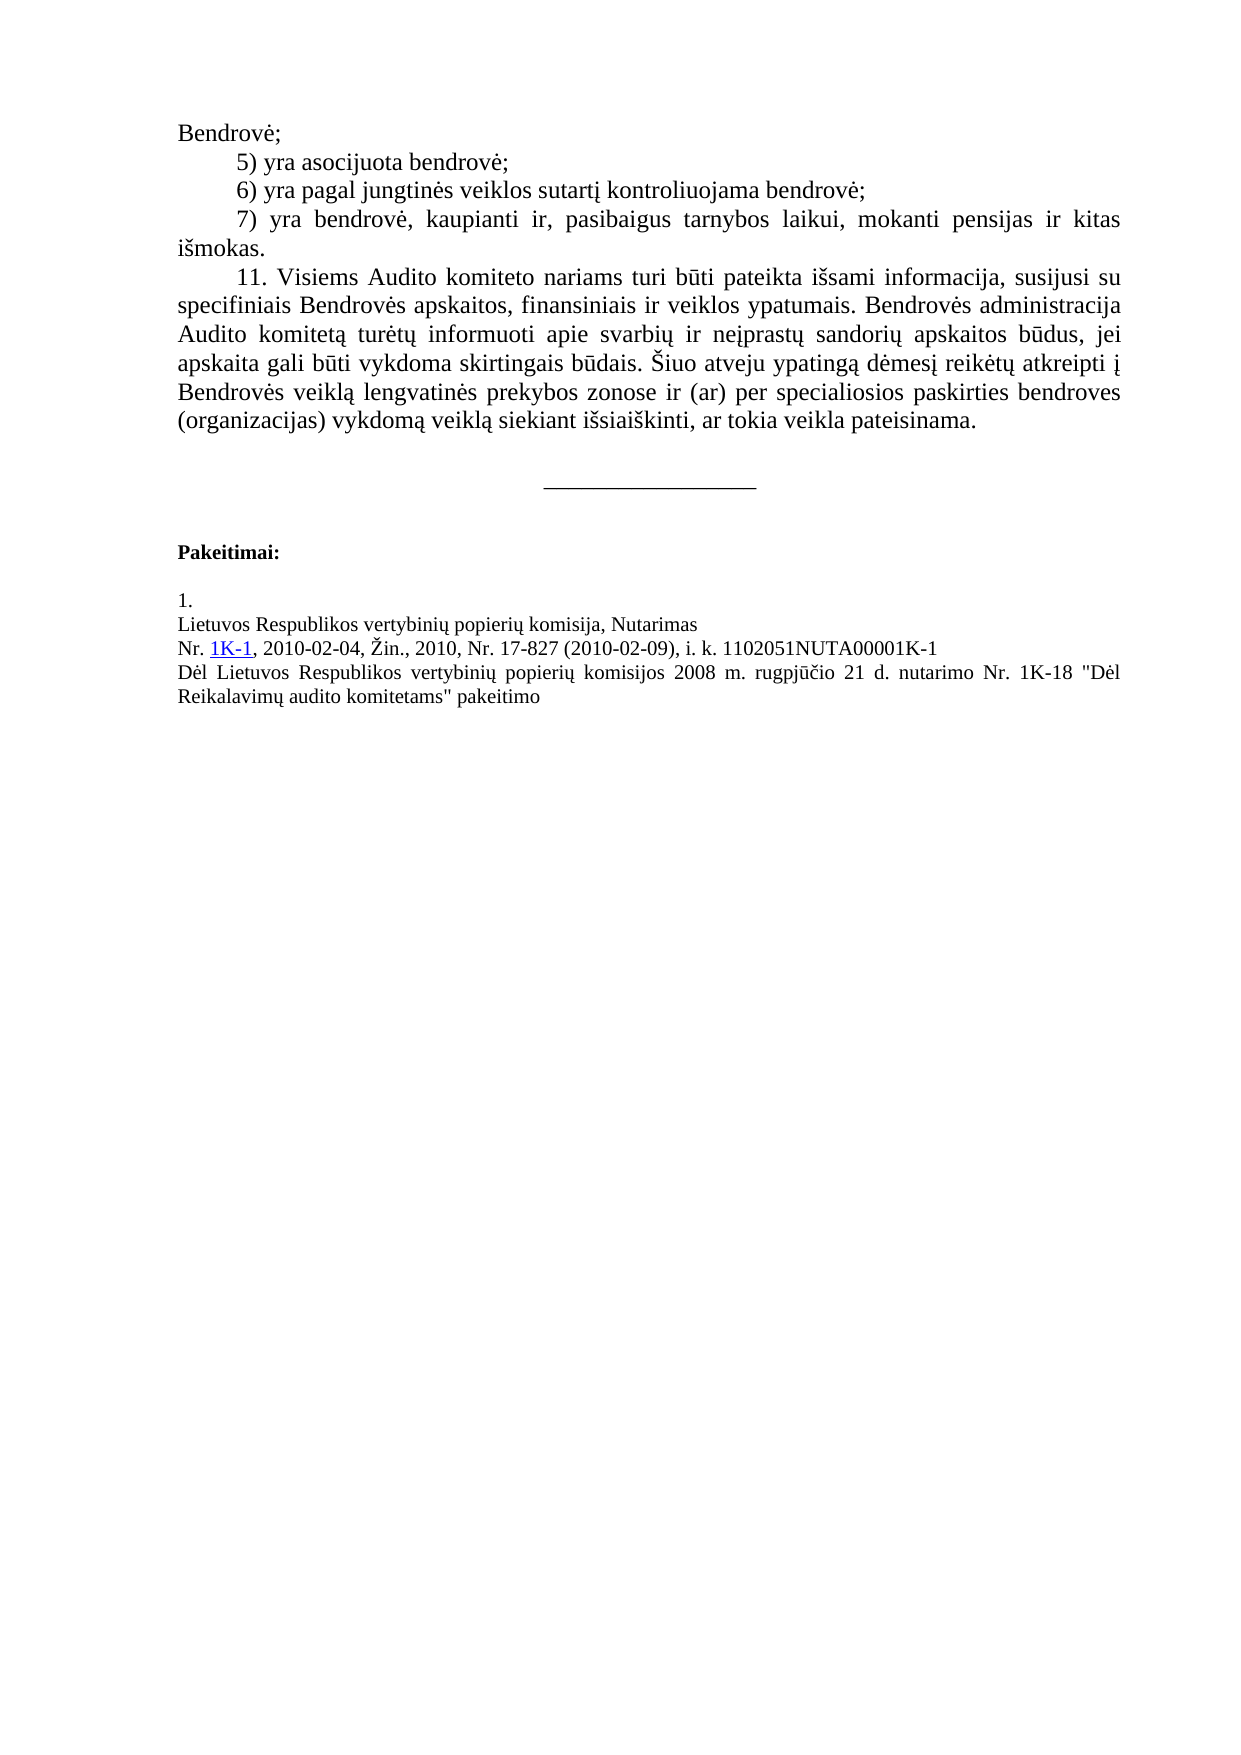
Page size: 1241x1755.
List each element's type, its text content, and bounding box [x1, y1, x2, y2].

text _________________ [177, 463, 1122, 492]
text Bendrovė; [177, 118, 1122, 147]
text Nr. 1K-1, 2010-02-04, Žin., 2010, Nr. 17-827 (2010-02-09), i. k. 1102051NUTA00001K-1 [177, 636, 1122, 660]
text 5) yra asocijuota bendrovė; [177, 147, 1122, 176]
text 1. [177, 588, 1122, 612]
text 11. Visiems Audito komiteto nariams turi būti pateikta išsami informacija, susijusi su specifiniais Bendrovės apskaitos, finansiniais ir veiklos ypatumais. Bendrovės administracija Audito komitetą turėtų informuoti apie svarbių ir neįprastų sandorių apskaitos būdus, jei apskaita gali būti vykdoma skirtingais būdais. Šiuo atveju ypatingą dėmesį reikėtų atkreipti į Bendrovės veiklą lengvatinės prekybos zonose ir (ar) per specialiosios paskirties bendroves (organizacijas) vykdomą veiklą siekiant išsiaiškinti, ar tokia veikla pateisinama. [177, 262, 1122, 434]
text Lietuvos Respublikos vertybinių popierių komisija, Nutarimas [177, 612, 1122, 636]
text 7) yra bendrovė, kaupianti ir, pasibaigus tarnybos laikui, mokanti pensijas ir kitas išmokas. [177, 204, 1122, 262]
text Pakeitimai: [177, 540, 1122, 564]
text Dėl Lietuvos Respublikos vertybinių popierių komisijos 2008 m. rugpjūčio 21 d. nutarimo Nr. 1K-18 "Dėl Reikalavimų audito komitetams" pakeitimo [177, 660, 1122, 708]
text 6) yra pagal jungtinės veiklos sutartį kontroliuojama bendrovė; [177, 176, 1122, 204]
